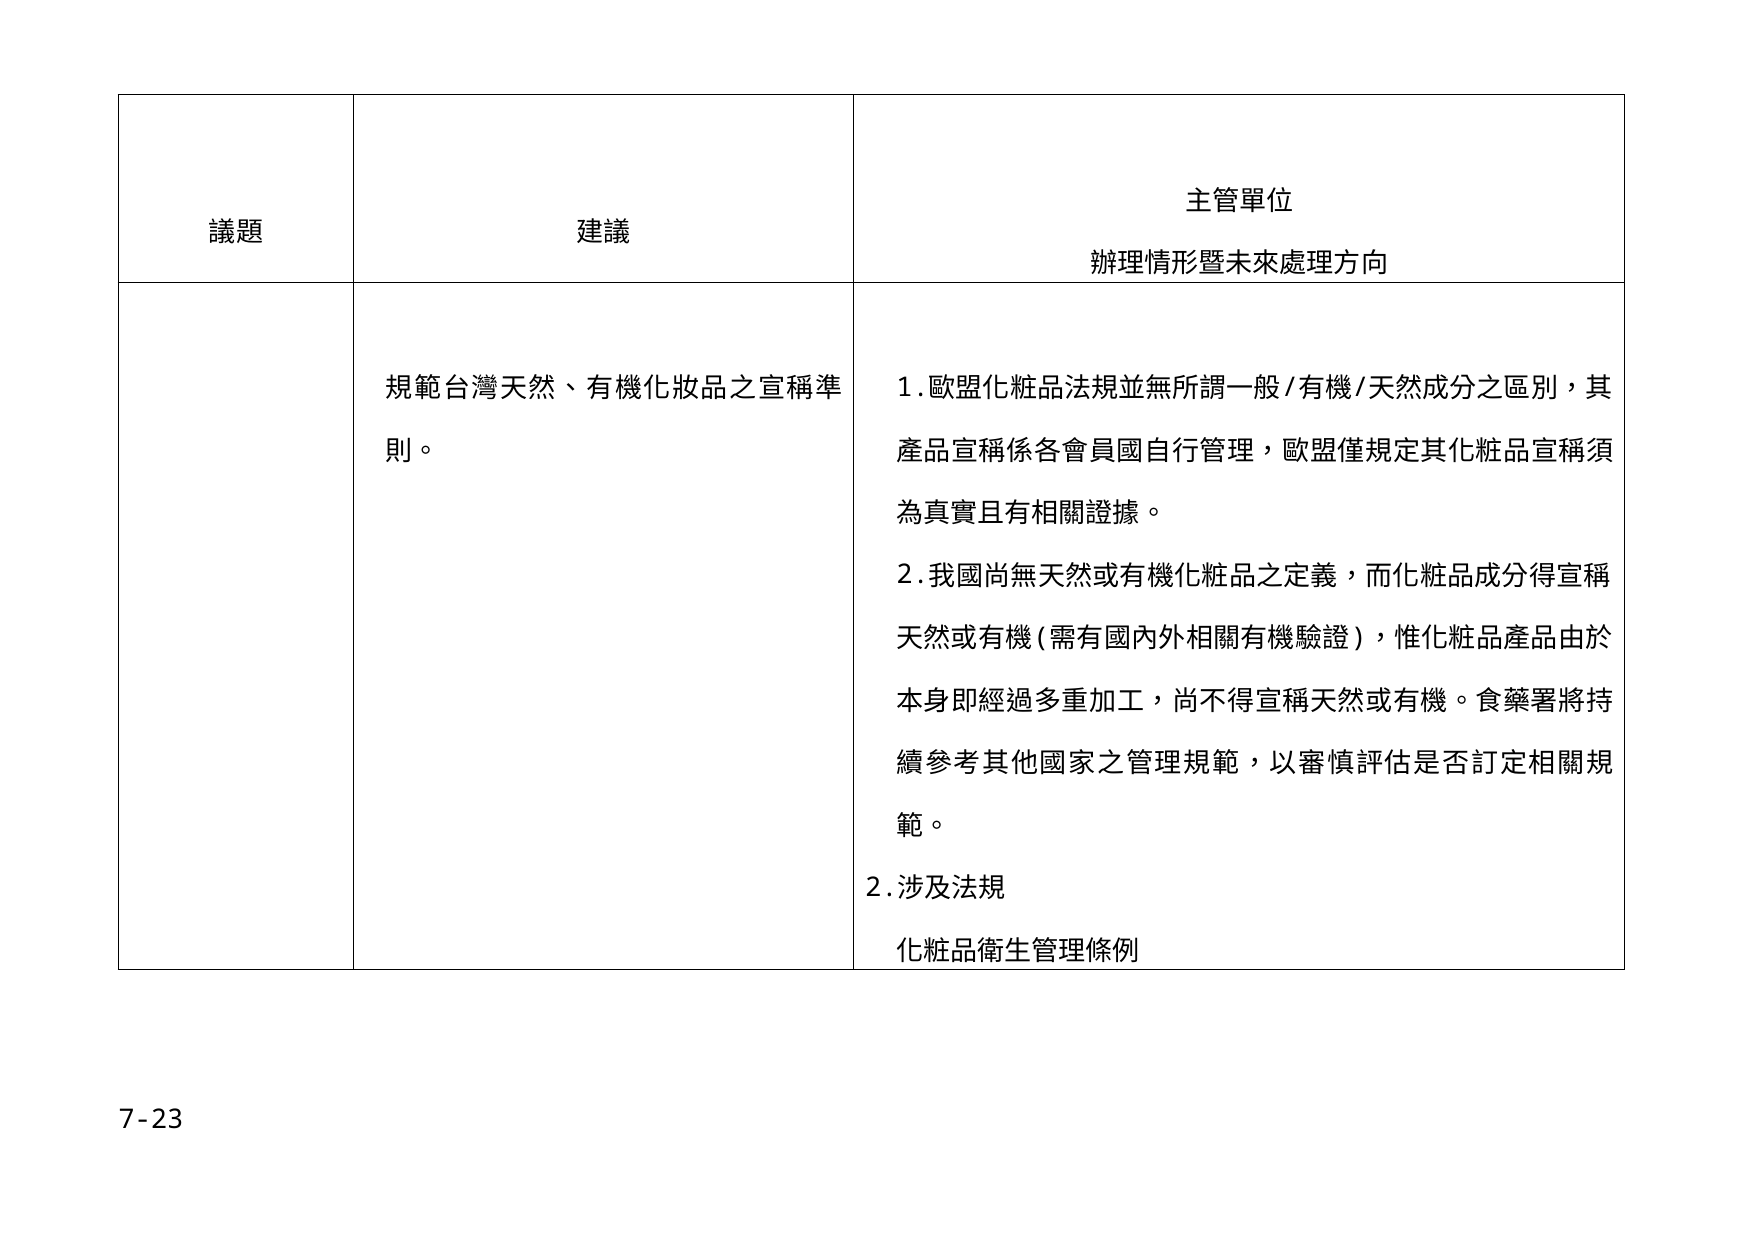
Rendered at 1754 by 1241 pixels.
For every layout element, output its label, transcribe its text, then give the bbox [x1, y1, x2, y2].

table_header 建議 [354, 95, 853, 282]
table_header 議題 [119, 95, 353, 282]
table_cell 規範台灣天然、有機化妝品之宣稱準則。 [354, 283, 853, 969]
table_cell [119, 283, 353, 969]
table_cell 1.歐盟化粧品法規並無所謂一般/有機/天然成分之區別，其產品宣稱係各會員國自行管理，歐盟僅規定其化粧品宣稱須為真實且有相關證據。 2.我國尚無天然或有機化粧品之定義，而化粧品成分得宣稱天然或有機(需有國內外相關有機驗證)，惟化粧品產品由於本身即經過多重加工，尚不得宣稱天然或有機。食藥署將持續參考其他國家之管理規範，以審慎評估是否訂定相關規範。 2.涉及法規 化粧品衛生管理條例 [854, 283, 1624, 969]
table_header 主管單位 辦理情形暨未來處理方向 [854, 95, 1624, 282]
